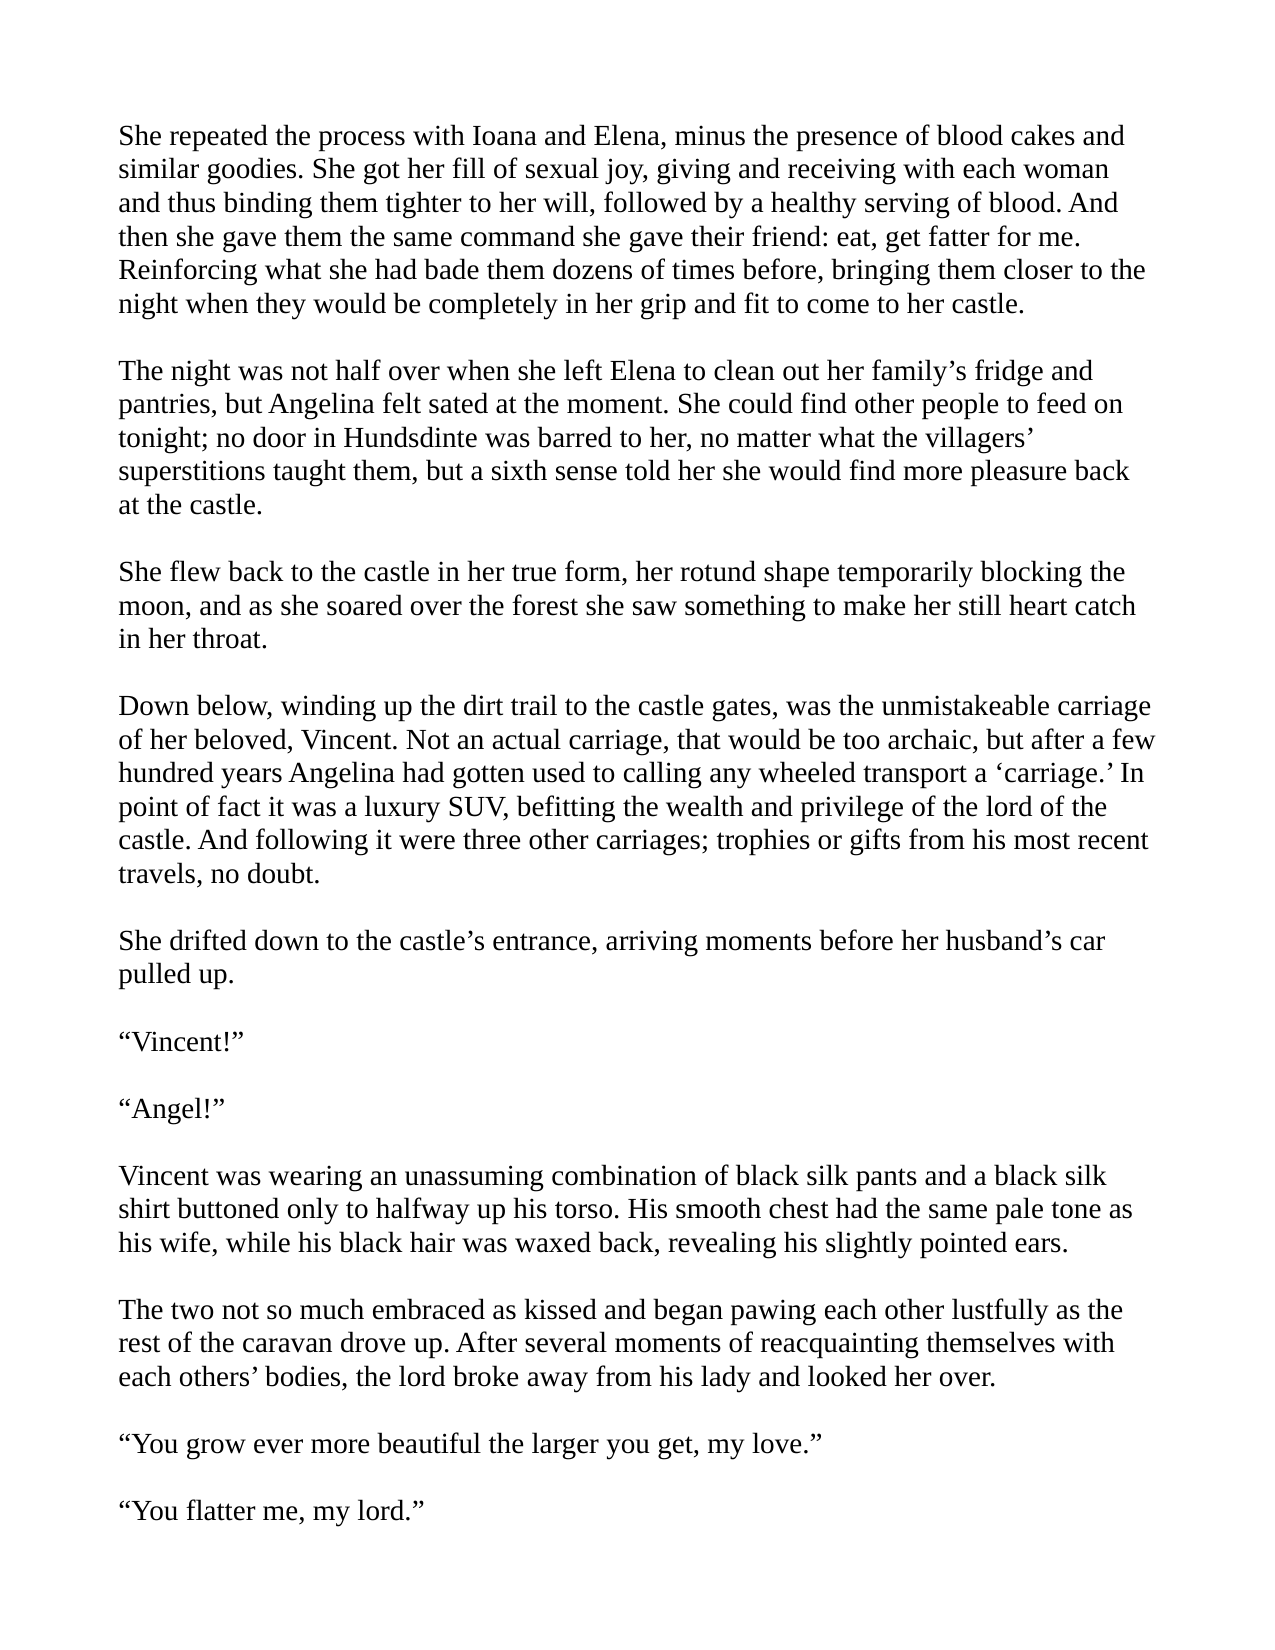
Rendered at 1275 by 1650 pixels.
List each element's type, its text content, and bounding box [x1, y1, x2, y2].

text She flew back to the castle in her true form, her rotund shape temporarily blocking the moon, and as she soared over the forest she saw something to make her still heart catch in her throat. [118, 554, 1157, 655]
text “Angel!” [118, 1091, 1157, 1124]
text The night was not half over when she left Elena to clean out her family’s fridge and pantries, but Angelina felt sated at the moment. She could find other people to feed on tonight; no door in Hundsdinte was barred to her, no matter what the villagers’ superstitions taught them, but a sixth sense told her she would find more pleasure back at the castle. [118, 353, 1157, 521]
text Vincent was wearing an unassuming combination of black silk pants and a black silk shirt buttoned only to halfway up his torso. His smooth chest had the same pale tone as his wife, while his black hair was waxed back, revealing his slightly pointed ears. [118, 1158, 1157, 1258]
text “You flatter me, my lord.” [118, 1493, 1157, 1527]
text “You grow ever more beautiful the larger you get, my love.” [118, 1426, 1157, 1460]
text Down below, winding up the dirt trail to the castle gates, was the unmistakeable carriage of her beloved, Vincent. Not an actual carriage, that would be too archaic, but after a few hundred years Angelina had gotten used to calling any wheeled transport a ‘carriage.’ In point of fact it was a luxury SUV, befitting the wealth and privilege of the lord of the castle. And following it were three other carriages; trophies or gifts from his most recent travels, no doubt. [118, 688, 1157, 889]
text The two not so much embraced as kissed and began pawing each other lustfully as the rest of the caravan drove up. After several moments of reacquainting themselves with each others’ bodies, the lord broke away from his lady and looked her over. [118, 1292, 1157, 1393]
text She drifted down to the castle’s entrance, arriving moments before her husband’s car pulled up. [118, 923, 1157, 990]
text She repeated the process with Ioana and Elena, minus the presence of blood cakes and similar goodies. She got her fill of sexual joy, giving and receiving with each woman and thus binding them tighter to her will, followed by a healthy serving of blood. And then she gave them the same command she gave their friend: eat, get fatter for me. Reinforcing what she had bade them dozens of times before, bringing them closer to the night when they would be completely in her grip and fit to come to her castle. [118, 118, 1157, 319]
text “Vincent!” [118, 1024, 1157, 1057]
